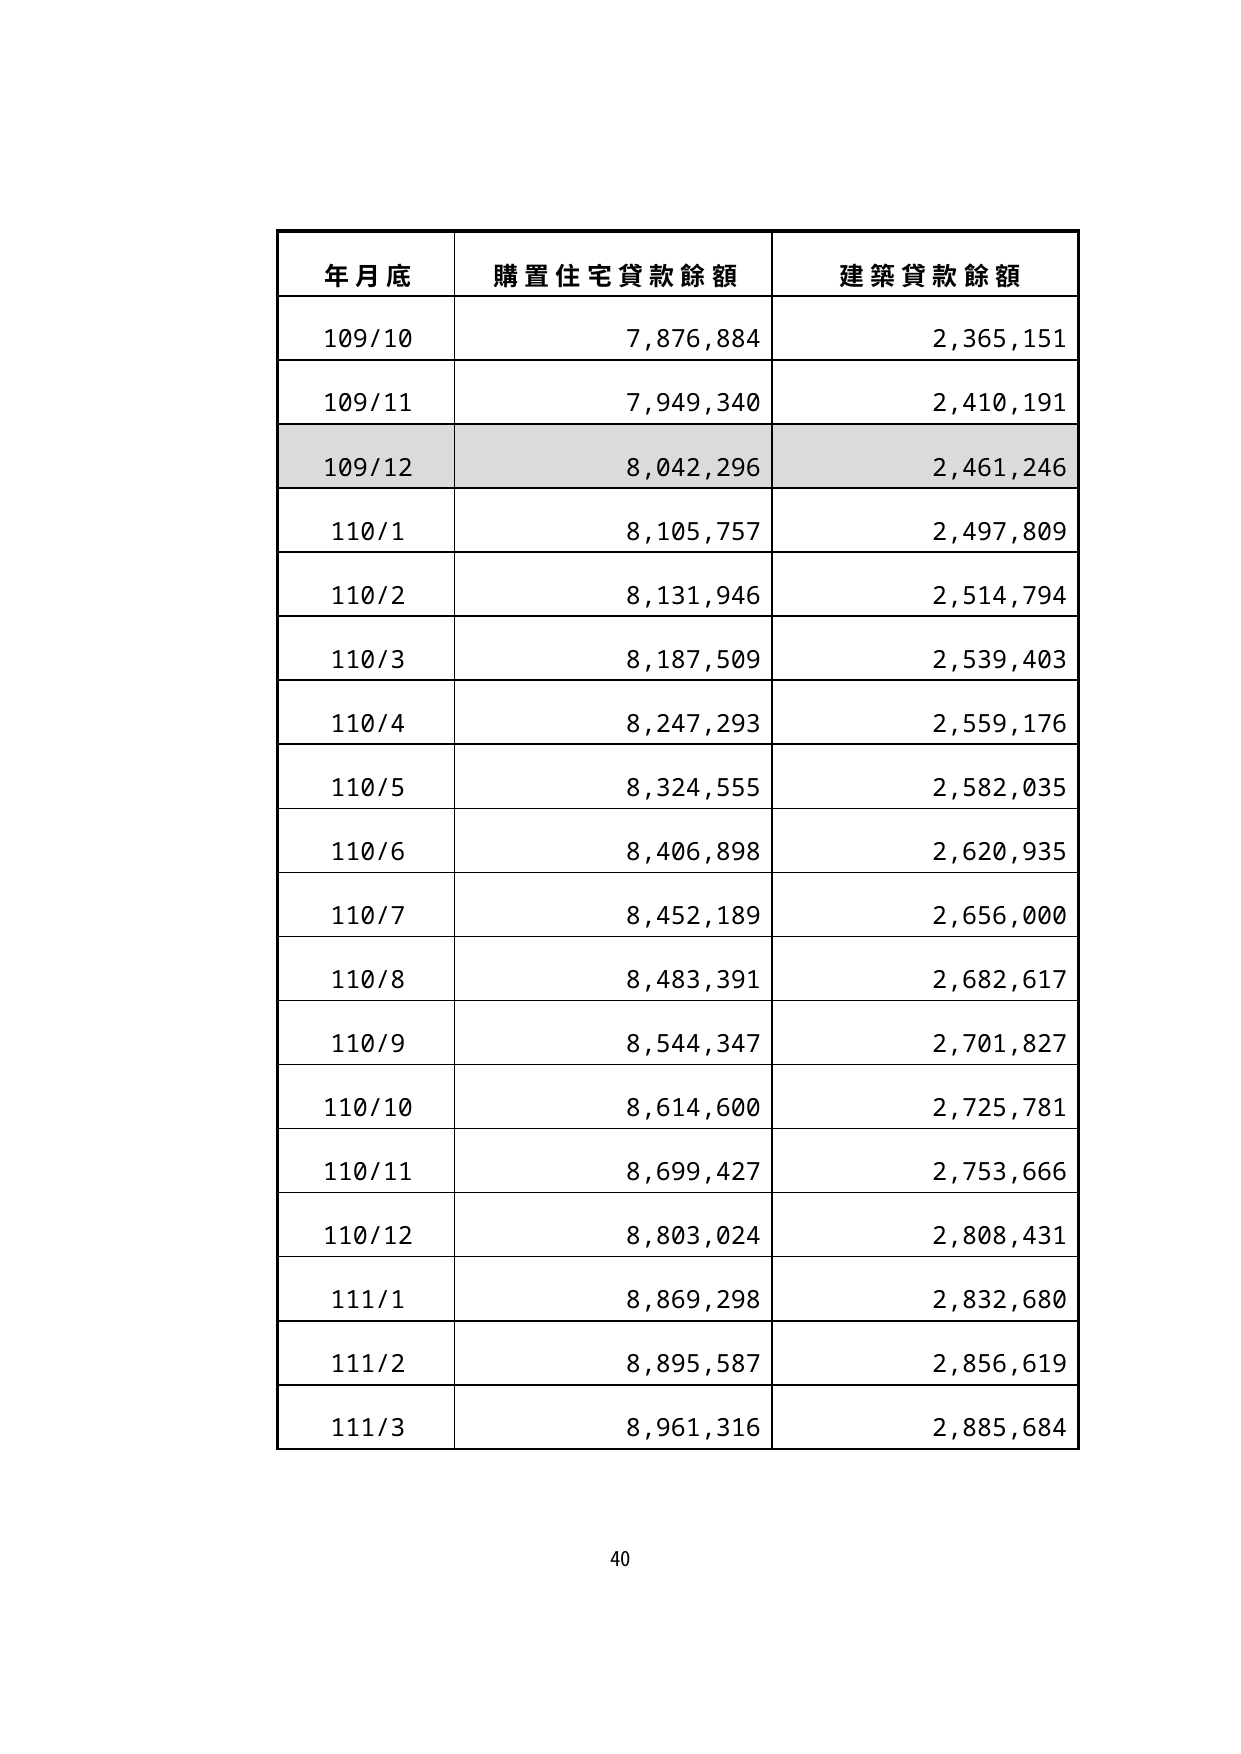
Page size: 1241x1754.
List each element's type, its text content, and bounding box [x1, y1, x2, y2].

table_header 年月底 [279, 233, 454, 295]
table_cell 8,131,946 [455, 553, 771, 615]
table_cell 2,365,151 [773, 297, 1077, 359]
table_cell 8,187,509 [455, 617, 771, 679]
table_cell 2,582,035 [773, 745, 1077, 807]
table_cell 110/9 [279, 1001, 454, 1064]
table_cell 110/11 [279, 1129, 454, 1192]
table_cell 2,620,935 [773, 809, 1077, 871]
table_cell 8,247,293 [455, 681, 771, 743]
table_cell 2,808,431 [773, 1193, 1077, 1256]
table_cell 2,856,619 [773, 1322, 1077, 1384]
table_cell 110/2 [279, 553, 454, 615]
table_cell 8,483,391 [455, 937, 771, 999]
table_cell 110/4 [279, 681, 454, 743]
table_cell 2,539,403 [773, 617, 1077, 679]
table_cell 8,803,024 [455, 1193, 771, 1256]
table_cell 110/7 [279, 873, 454, 936]
table_cell 111/1 [279, 1257, 454, 1320]
table_cell 2,832,680 [773, 1257, 1077, 1320]
table_cell 110/10 [279, 1065, 454, 1128]
table_cell 109/10 [279, 297, 454, 359]
table_cell 2,725,781 [773, 1065, 1077, 1128]
table_cell 2,410,191 [773, 361, 1077, 423]
table_cell 110/3 [279, 617, 454, 679]
table_cell 109/12 [279, 425, 454, 487]
table_cell 8,895,587 [455, 1322, 771, 1384]
table_cell 8,406,898 [455, 809, 771, 871]
table_header 購置住宅貸款餘額 [455, 233, 771, 295]
table_cell 2,753,666 [773, 1129, 1077, 1192]
table_cell 8,614,600 [455, 1065, 771, 1128]
table_cell 2,656,000 [773, 873, 1077, 936]
table_cell 110/8 [279, 937, 454, 999]
table_cell 2,559,176 [773, 681, 1077, 743]
table_cell 2,701,827 [773, 1001, 1077, 1064]
table_cell 7,876,884 [455, 297, 771, 359]
table_cell 7,949,340 [455, 361, 771, 423]
table_cell 8,869,298 [455, 1257, 771, 1320]
table_header 建築貸款餘額 [773, 233, 1077, 295]
table_cell 8,452,189 [455, 873, 771, 936]
table_cell 8,042,296 [455, 425, 771, 487]
table_cell 110/1 [279, 489, 454, 551]
table_cell 2,461,246 [773, 425, 1077, 487]
table_cell 110/5 [279, 745, 454, 807]
table_cell 8,961,316 [455, 1386, 771, 1448]
table_cell 110/12 [279, 1193, 454, 1256]
table_cell 111/3 [279, 1386, 454, 1448]
table_cell 2,497,809 [773, 489, 1077, 551]
table_cell 8,544,347 [455, 1001, 771, 1064]
table_cell 110/6 [279, 809, 454, 871]
table_cell 8,324,555 [455, 745, 771, 807]
table_cell 2,514,794 [773, 553, 1077, 615]
table_cell 2,885,684 [773, 1386, 1077, 1448]
table_cell 109/11 [279, 361, 454, 423]
table_cell 111/2 [279, 1322, 454, 1384]
table_cell 8,105,757 [455, 489, 771, 551]
table_cell 8,699,427 [455, 1129, 771, 1192]
table_cell 2,682,617 [773, 937, 1077, 999]
